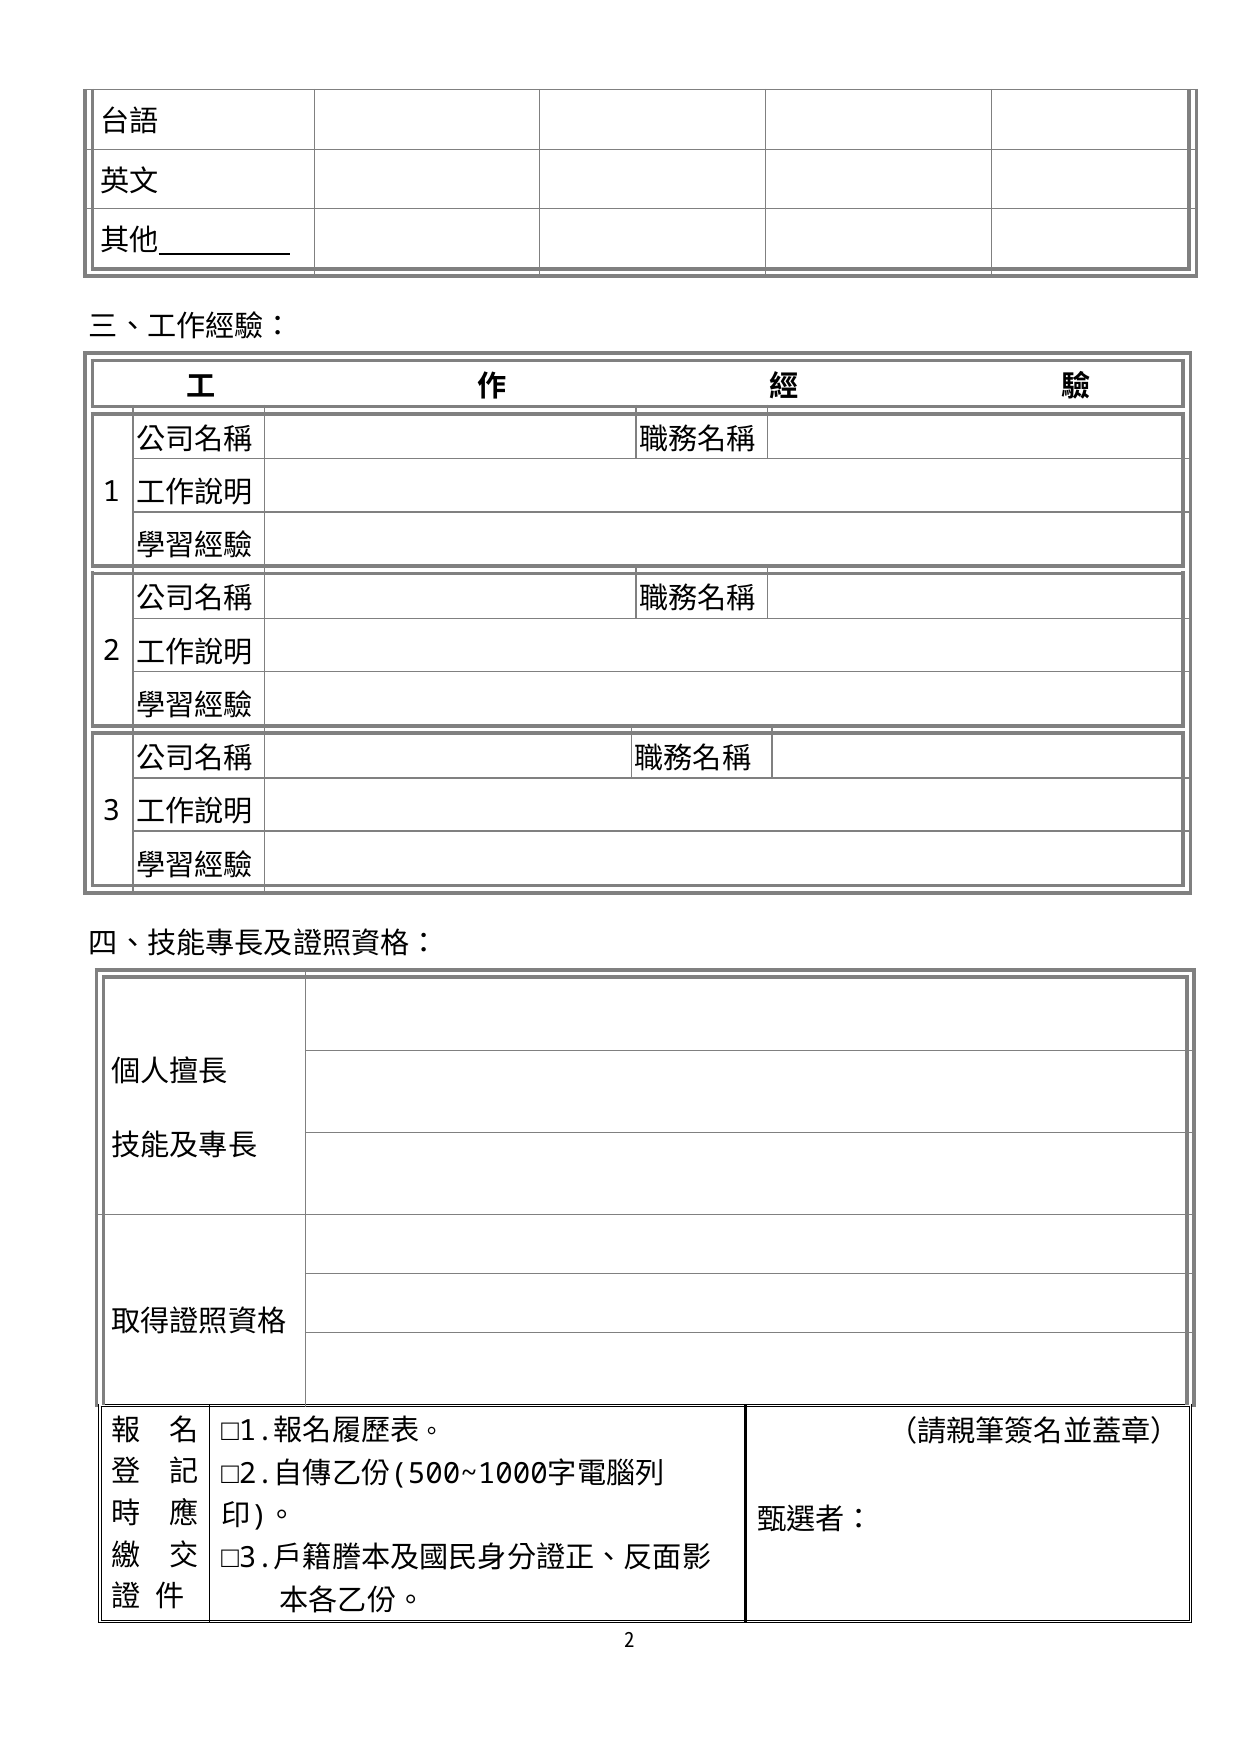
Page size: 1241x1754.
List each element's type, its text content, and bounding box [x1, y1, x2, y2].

table_cell [306, 1274, 1185, 1332]
table_cell [265, 832, 1181, 883]
table_cell 學習經驗 [134, 672, 264, 724]
table_cell [766, 150, 991, 208]
table_cell [768, 405, 1187, 458]
table_cell [265, 416, 635, 458]
table_cell [265, 513, 1181, 564]
table_header [306, 972, 1191, 1050]
table_cell [306, 1333, 1185, 1404]
table_cell [265, 779, 1181, 830]
table_cell [766, 209, 991, 267]
table_cell [637, 568, 767, 572]
table_cell [134, 568, 264, 572]
table_cell 3 [89, 724, 132, 883]
table_cell 報名登記時應繳交證 件 [102, 1407, 209, 1620]
table_cell [265, 619, 1181, 671]
table_cell 2 [89, 564, 132, 724]
table_cell 職務名稱 [637, 416, 767, 458]
table_cell [265, 459, 1181, 511]
table_header 工 作 經 驗 [89, 355, 1187, 404]
table_header 個人擅長 技能及專長 [100, 972, 305, 1214]
table_cell [265, 568, 635, 572]
table_cell [540, 209, 765, 267]
table_cell [992, 150, 1187, 208]
table_cell 取得證照資格 [105, 1215, 305, 1404]
table_cell 工作說明 [134, 619, 264, 671]
table_cell [766, 90, 991, 149]
table_cell [637, 408, 767, 412]
table_cell [306, 1133, 1185, 1214]
table_cell [315, 150, 539, 208]
table_cell [134, 408, 264, 412]
table_cell 工作說明 [134, 459, 264, 511]
table_cell 職務名稱 [632, 735, 771, 777]
table_cell [315, 209, 539, 267]
table_cell [306, 1051, 1185, 1132]
table_cell 學習經驗 [134, 513, 264, 564]
table_cell [315, 90, 539, 149]
table_cell 公司名稱 [134, 416, 264, 458]
table_cell 其他 [94, 209, 314, 267]
table_cell □1.報名履歷表。 □2.自傳乙份(500~1000字電腦列印)。 □3.戶籍謄本及國民身分證正、反面影本各乙份。 [210, 1407, 744, 1620]
table_header [306, 979, 1185, 1050]
table_cell 公司名稱 [134, 735, 264, 777]
table_cell [540, 90, 765, 149]
table_cell 職務名稱 [637, 575, 767, 617]
table_cell [992, 209, 1187, 267]
table_cell 學習經驗 [134, 832, 264, 883]
table_cell [265, 735, 631, 777]
table_cell [768, 575, 1181, 617]
table_cell （請親筆簽名並蓋章） 甄選者： [747, 1407, 1189, 1620]
table_cell [773, 735, 1181, 777]
table_cell 英文 [94, 150, 314, 208]
text 四、技能專長及證照資格： [89, 919, 1169, 962]
table_cell [773, 724, 1187, 777]
table_cell [992, 90, 1187, 149]
table_cell 工作說明 [134, 779, 264, 830]
table_cell [265, 408, 635, 412]
text 三、工作經驗： [89, 303, 1169, 345]
table_cell 1 [89, 405, 132, 564]
table_cell [768, 564, 1187, 617]
table_cell 台語 [94, 90, 314, 149]
table_cell [306, 1215, 1185, 1273]
table_cell [265, 672, 1181, 724]
table_cell [768, 416, 1181, 458]
table_cell [540, 150, 765, 208]
table_cell [265, 575, 635, 617]
table_cell 公司名稱 [134, 575, 264, 617]
